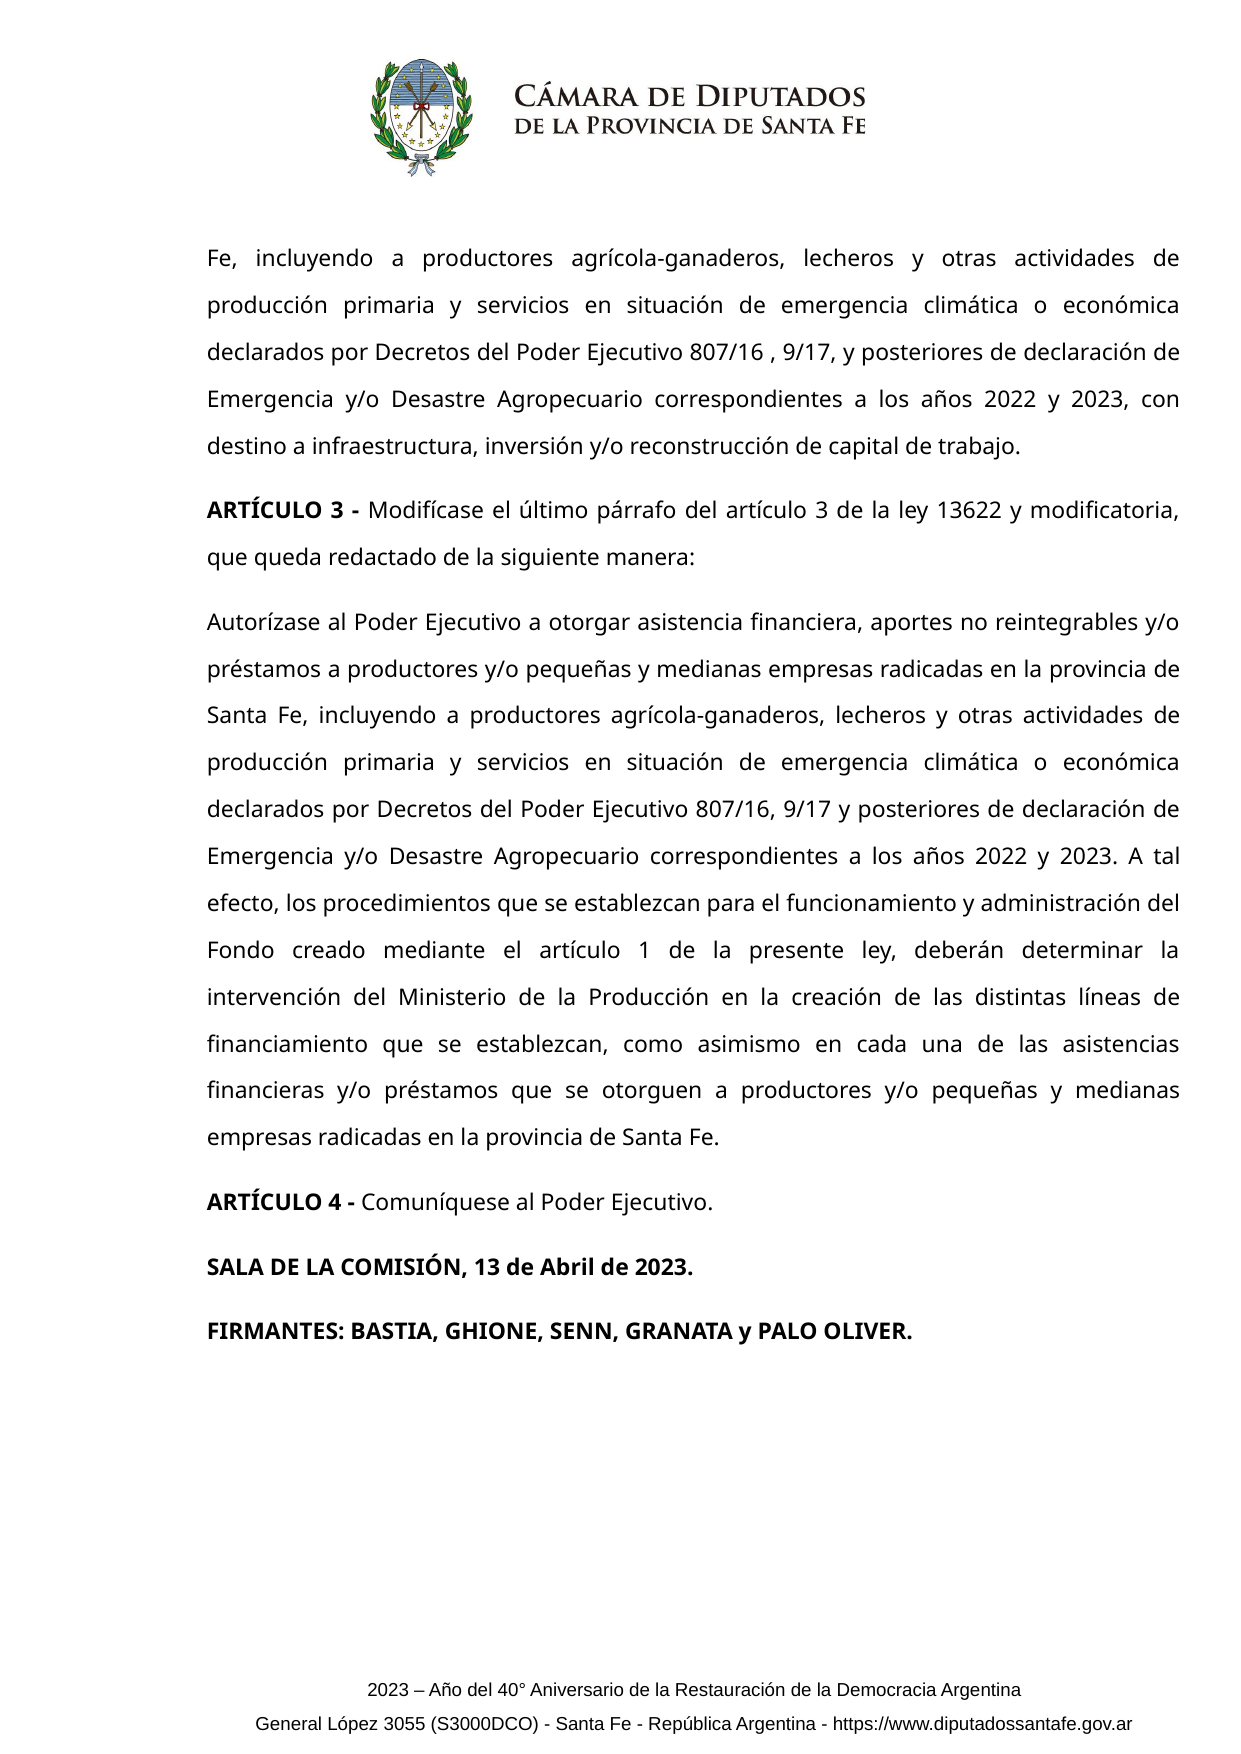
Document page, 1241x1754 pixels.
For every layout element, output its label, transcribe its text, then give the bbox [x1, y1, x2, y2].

text Fe, incluyendo a productores agrícola-ganaderos, lecheros y otras actividades de producción primaria y servicios en situación de emergencia climática o económica declarados por Decretos del Poder Ejecutivo 807/16 , 9/17, y posteriores de declaración de Emergencia y/o Desastre Agropecuario correspondientes a los años 2022 y 2023, con destino a infraestructura, inversión y/o reconstrucción de capital de trabajo. [207, 242, 1181, 461]
text ARTÍCULO 3 - Modifícase el último párrafo del artículo 3 de la ley 13622 y modificatoria, que queda redactado de la siguiente manera: [207, 494, 1181, 572]
text ARTÍCULO 4 - Comuníquese al Poder Ejecutivo. [207, 1186, 1181, 1217]
picture [370, 59, 866, 181]
text SALA DE LA COMISIÓN, 13 de Abril de 2023. [207, 1251, 1181, 1282]
text Autorízase al Poder Ejecutivo a otorgar asistencia financiera, aportes no reintegrables y/o préstamos a productores y/o pequeñas y medianas empresas radicadas en la provincia de Santa Fe, incluyendo a productores agrícola-ganaderos, lecheros y otras actividades de producción primaria y servicios en situación de emergencia climática o económica declarados por Decretos del Poder Ejecutivo 807/16, 9/17 y posteriores de declaración de Emergencia y/o Desastre Agropecuario correspondientes a los años 2022 y 2023. A tal efecto, los procedimientos que se establezcan para el funcionamiento y administración del Fondo creado mediante el artículo 1 de la presente ley, deberán determinar la intervención del Ministerio de la Producción en la creación de las distintas líneas de financiamiento que se establezcan, como asimismo en cada una de las asistencias financieras y/o préstamos que se otorguen a productores y/o pequeñas y medianas empresas radicadas en la provincia de Santa Fe. [207, 606, 1181, 1153]
text FIRMANTES: BASTIA, GHIONE, SENN, GRANATA y PALO OLIVER. [207, 1315, 1181, 1346]
